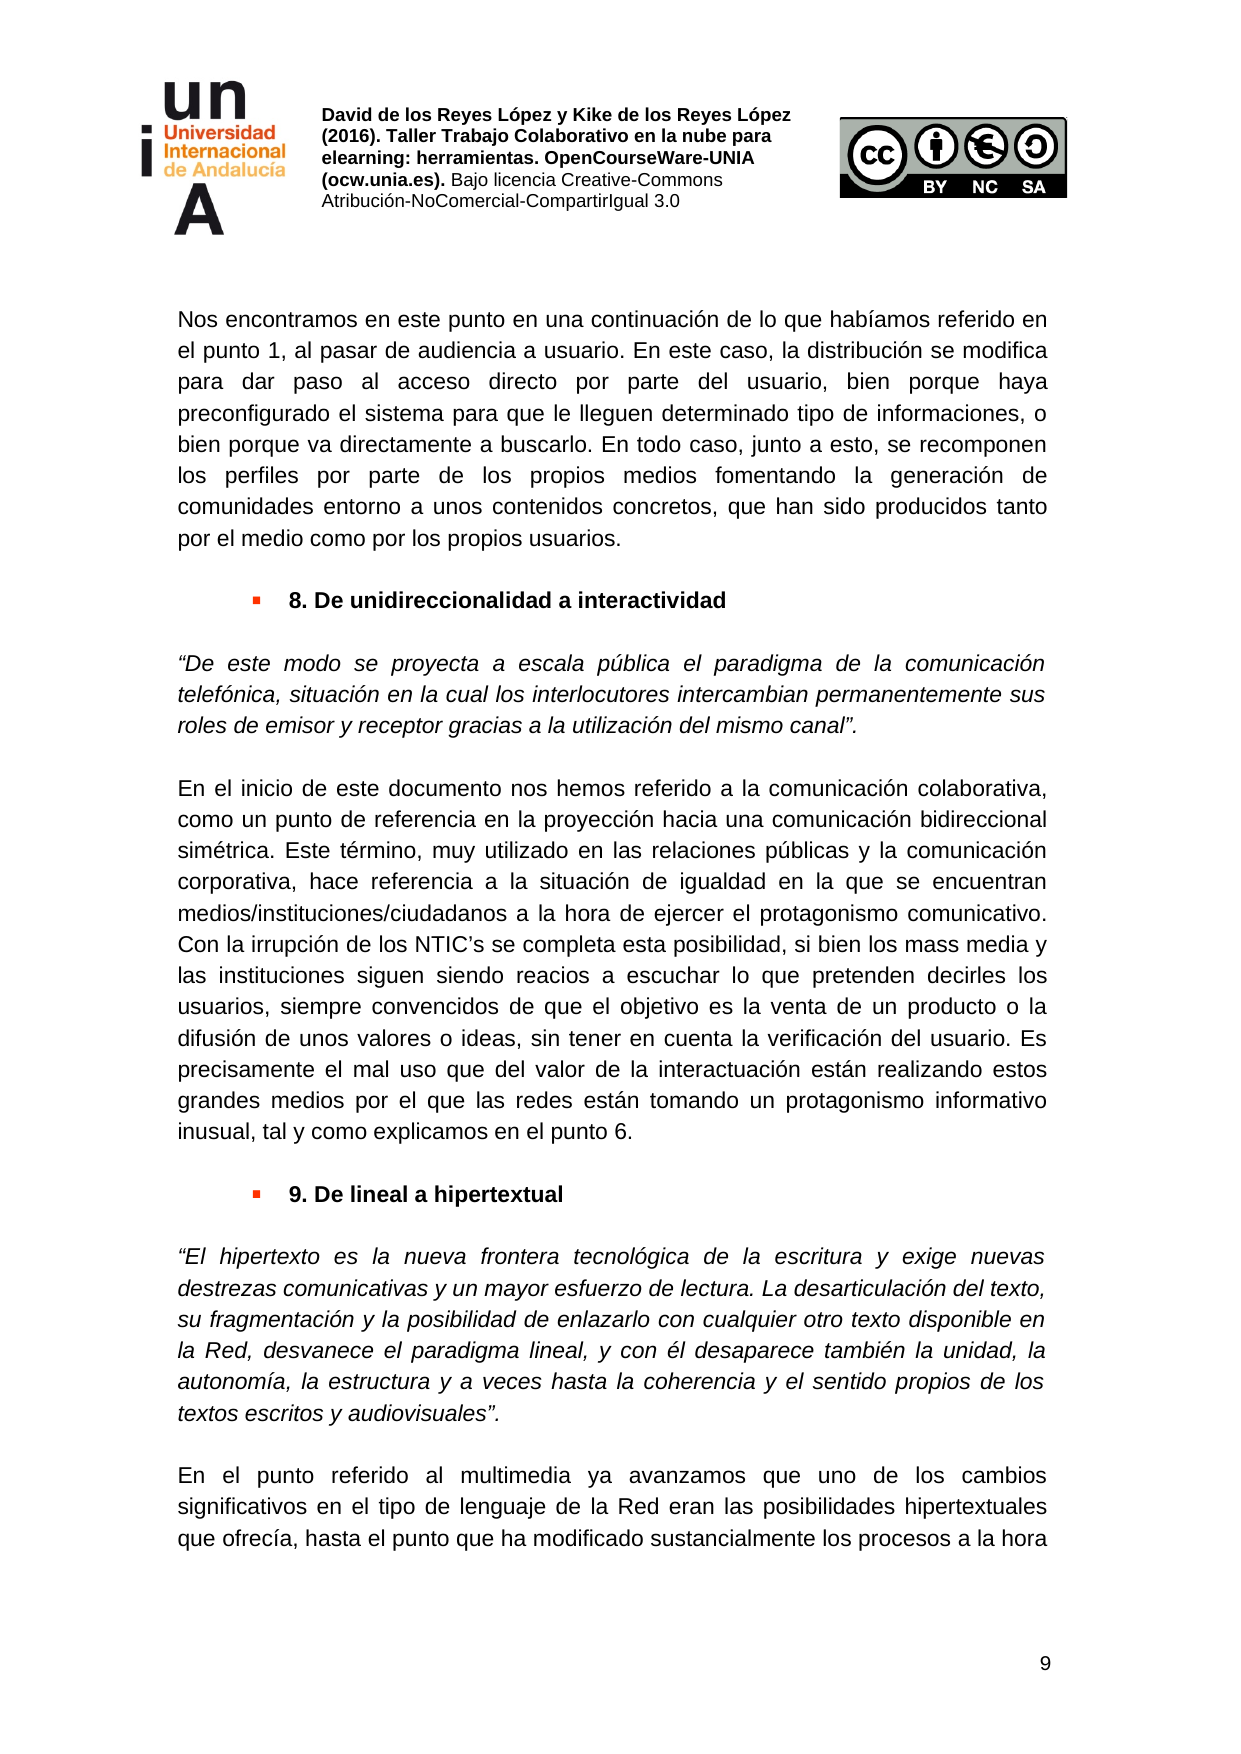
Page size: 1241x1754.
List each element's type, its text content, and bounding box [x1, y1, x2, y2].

text “El hipertexto es la nueva frontera tecnológica de la escritura y exige nuevas destrezas comunicativas y un mayor esfuerzo de lectura. La desarticulación del texto, su fragmentación y la posibilidad de enlazarlo con cualquier otro texto disponible en la Red, desvanece el paradigma lineal, y con él desaparece también la unidad, la autonomía, la estructura y a veces hasta la coherencia y el sentido propios de los textos escritos y audiovisuales”. [177, 1240, 1048, 1427]
list 9. De lineal a hipertextual [251, 1177, 1048, 1208]
text “De este modo se proyecta a escala pública el paradigma de la comunicación telefónica, situación en la cual los interlocutores intercambian permanentemente sus roles de emisor y receptor gracias a la utilización del mismo canal”. [177, 646, 1048, 740]
text Nos encontramos en este punto en una continuación de lo que habíamos referido en el punto 1, al pasar de audiencia a usuario. En este caso, la distribución se modifica para dar paso al acceso directo por parte del usuario, bien porque haya preconfigurado el sistema para que le lleguen determinado tipo de informaciones, o bien porque va directamente a buscarlo. En todo caso, junto a esto, se recomponen los perfiles por parte de los propios medios fomentando la generación de comunidades entorno a unos contenidos concretos, que han sido producidos tanto por el medio como por los propios usuarios. [177, 302, 1048, 552]
list 8. De unidireccionalidad a interactividad [251, 583, 1048, 615]
text En el punto referido al multimedia ya avanzamos que uno de los cambios significativos en el tipo de lenguaje de la Red eran las posibilidades hipertextuales que ofrecía, hasta el punto que ha modificado sustancialmente los procesos a la hora [177, 1458, 1048, 1552]
picture [138, 77, 290, 238]
text En el inicio de este documento nos hemos referido a la comunicación colaborativa, como un punto de referencia en la proyección hacia una comunicación bidireccional simétrica. Este término, muy utilizado en las relaciones públicas y la comunicación corporativa, hace referencia a la situación de igualdad en la que se encuentran medios/instituciones/ciudadanos a la hora de ejercer el protagonismo comunicativo. Con la irrupción de los NTIC’s se completa esta posibilidad, si bien los mass media y las instituciones siguen siendo reacios a escuchar lo que pretenden decirles los usuarios, siempre convencidos de que el objetivo es la venta de un producto o la difusión de unos valores o ideas, sin tener en cuenta la verificación del usuario. Es precisamente el mal uso que del valor de la interactuación están realizando estos grandes medios por el que las redes están tomando un protagonismo informativo inusual, tal y como explicamos en el punto 6. [177, 771, 1048, 1146]
